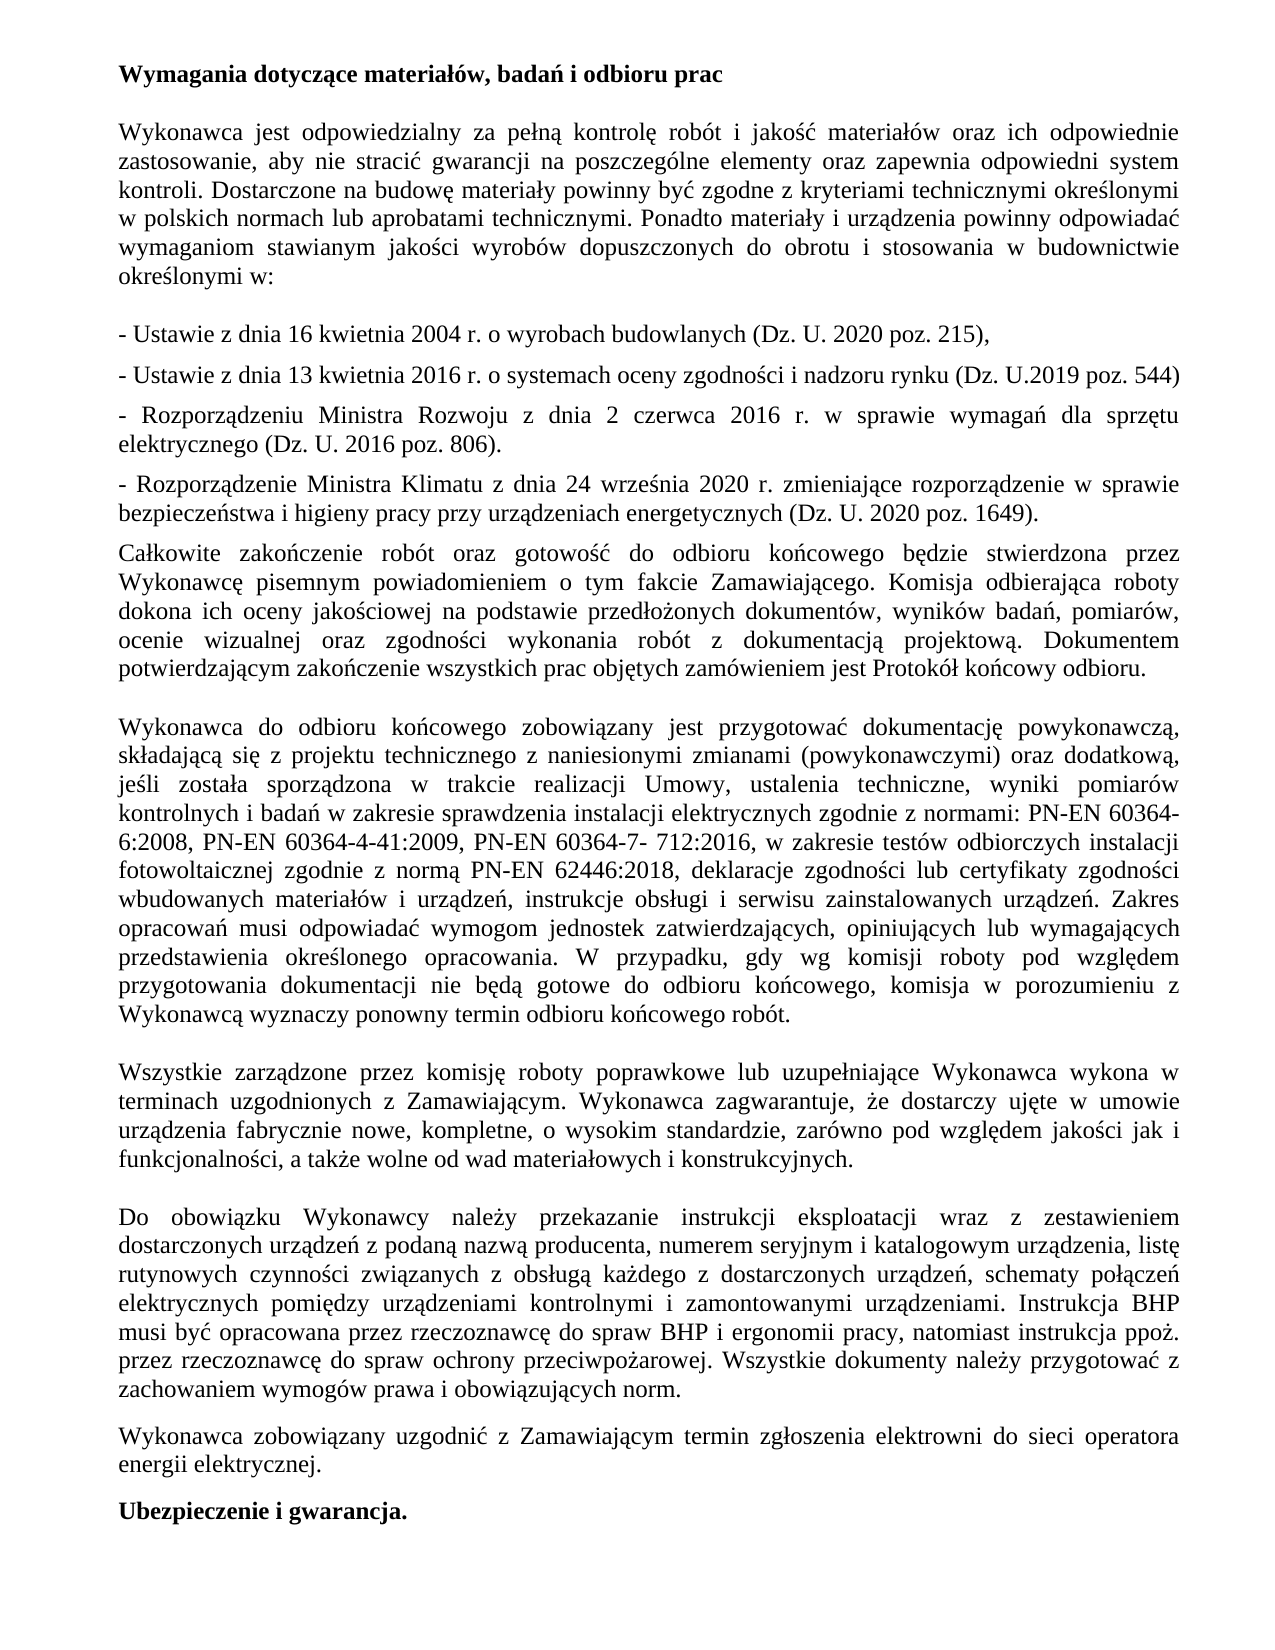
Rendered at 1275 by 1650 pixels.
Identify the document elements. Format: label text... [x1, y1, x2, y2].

text Do obowiązku Wykonawcy należy przekazanie instrukcji eksploatacji wraz z zestawieniem dostarczonych urządzeń z podaną nazwą producenta, numerem seryjnym i katalogowym urządzenia, listę rutynowych czynności związanych z obsługą każdego z dostarczonych urządzeń, schematy połączeń elektrycznych pomiędzy urządzeniami kontrolnymi i zamontowanymi urządzeniami. Instrukcja BHP musi być opracowana przez rzeczoznawcę do spraw BHP i ergonomii pracy, natomiast instrukcja ppoż. przez rzeczoznawcę do spraw ochrony przeciwpożarowej. Wszystkie dokumenty należy przygotować z zachowaniem wymogów prawa i obowiązujących norm. [118, 1202, 1181, 1403]
text Wymagania dotyczące materiałów, badań i odbioru prac [118, 59, 1181, 88]
text - Ustawie z dnia 16 kwietnia 2004 r. o wyrobach budowlanych (Dz. U. 2020 poz. 215), [118, 319, 1181, 348]
text Wykonawca do odbioru końcowego zobowiązany jest przygotować dokumentację powykonawczą, składającą się z projektu technicznego z naniesionymi zmianami (powykonawczymi) oraz dodatkową, jeśli została sporządzona w trakcie realizacji Umowy, ustalenia techniczne, wyniki pomiarów kontrolnych i badań w zakresie sprawdzenia instalacji elektrycznych zgodnie z normami: PN-EN 60364-6:2008, PN-EN 60364-4-41:2009, PN-EN 60364-7- 712:2016, w zakresie testów odbiorczych instalacji fotowoltaicznej zgodnie z normą PN-EN 62446:2018, deklaracje zgodności lub certyfikaty zgodności wbudowanych materiałów i urządzeń, instrukcje obsługi i serwisu zainstalowanych urządzeń. Zakres opracowań musi odpowiadać wymogom jednostek zatwierdzających, opiniujących lub wymagających przedstawienia określonego opracowania. W przypadku, gdy wg komisji roboty pod względem przygotowania dokumentacji nie będą gotowe do odbioru końcowego, komisja w porozumieniu z Wykonawcą wyznaczy ponowny termin odbioru końcowego robót. [118, 712, 1181, 1028]
text - Rozporządzenie Ministra Klimatu z dnia 24 września 2020 r. zmieniające rozporządzenie w sprawie bezpieczeństwa i higieny pracy przy urządzeniach energetycznych (Dz. U. 2020 poz. 1649). [118, 469, 1181, 527]
text - Ustawie z dnia 13 kwietnia 2016 r. o systemach oceny zgodności i nadzoru rynku (Dz. U.2019 poz. 544) [118, 360, 1181, 388]
text Wykonawca zobowiązany uzgodnić z Zamawiającym termin zgłoszenia elektrowni do sieci operatora energii elektrycznej. [118, 1421, 1181, 1478]
text Wszystkie zarządzone przez komisję roboty poprawkowe lub uzupełniające Wykonawca wykona w terminach uzgodnionych z Zamawiającym. Wykonawca zagwarantuje, że dostarczy ujęte w umowie urządzenia fabrycznie nowe, kompletne, o wysokim standardzie, zarówno pod względem jakości jak i funkcjonalności, a także wolne od wad materiałowych i konstrukcyjnych. [118, 1057, 1181, 1172]
text - Rozporządzeniu Ministra Rozwoju z dnia 2 czerwca 2016 r. w sprawie wymagań dla sprzętu elektrycznego (Dz. U. 2016 poz. 806). [118, 400, 1181, 458]
text Całkowite zakończenie robót oraz gotowość do odbioru końcowego będzie stwierdzona przez Wykonawcę pisemnym powiadomieniem o tym fakcie Zamawiającego. Komisja odbierająca roboty dokona ich oceny jakościowej na podstawie przedłożonych dokumentów, wyników badań, pomiarów, ocenie wizualnej oraz zgodności wykonania robót z dokumentacją projektową. Dokumentem potwierdzającym zakończenie wszystkich prac objętych zamówieniem jest Protokół końcowy odbioru. [118, 538, 1181, 682]
text Wykonawca jest odpowiedzialny za pełną kontrolę robót i jakość materiałów oraz ich odpowiednie zastosowanie, aby nie stracić gwarancji na poszczególne elementy oraz zapewnia odpowiedni system kontroli. Dostarczone na budowę materiały powinny być zgodne z kryteriami technicznymi określonymi w polskich normach lub aprobatami technicznymi. Ponadto materiały i urządzenia powinny odpowiadać wymaganiom stawianym jakości wyrobów dopuszczonych do obrotu i stosowania w budownictwie określonymi w: [118, 117, 1181, 290]
text Ubezpieczenie i gwarancja. [118, 1496, 1181, 1524]
